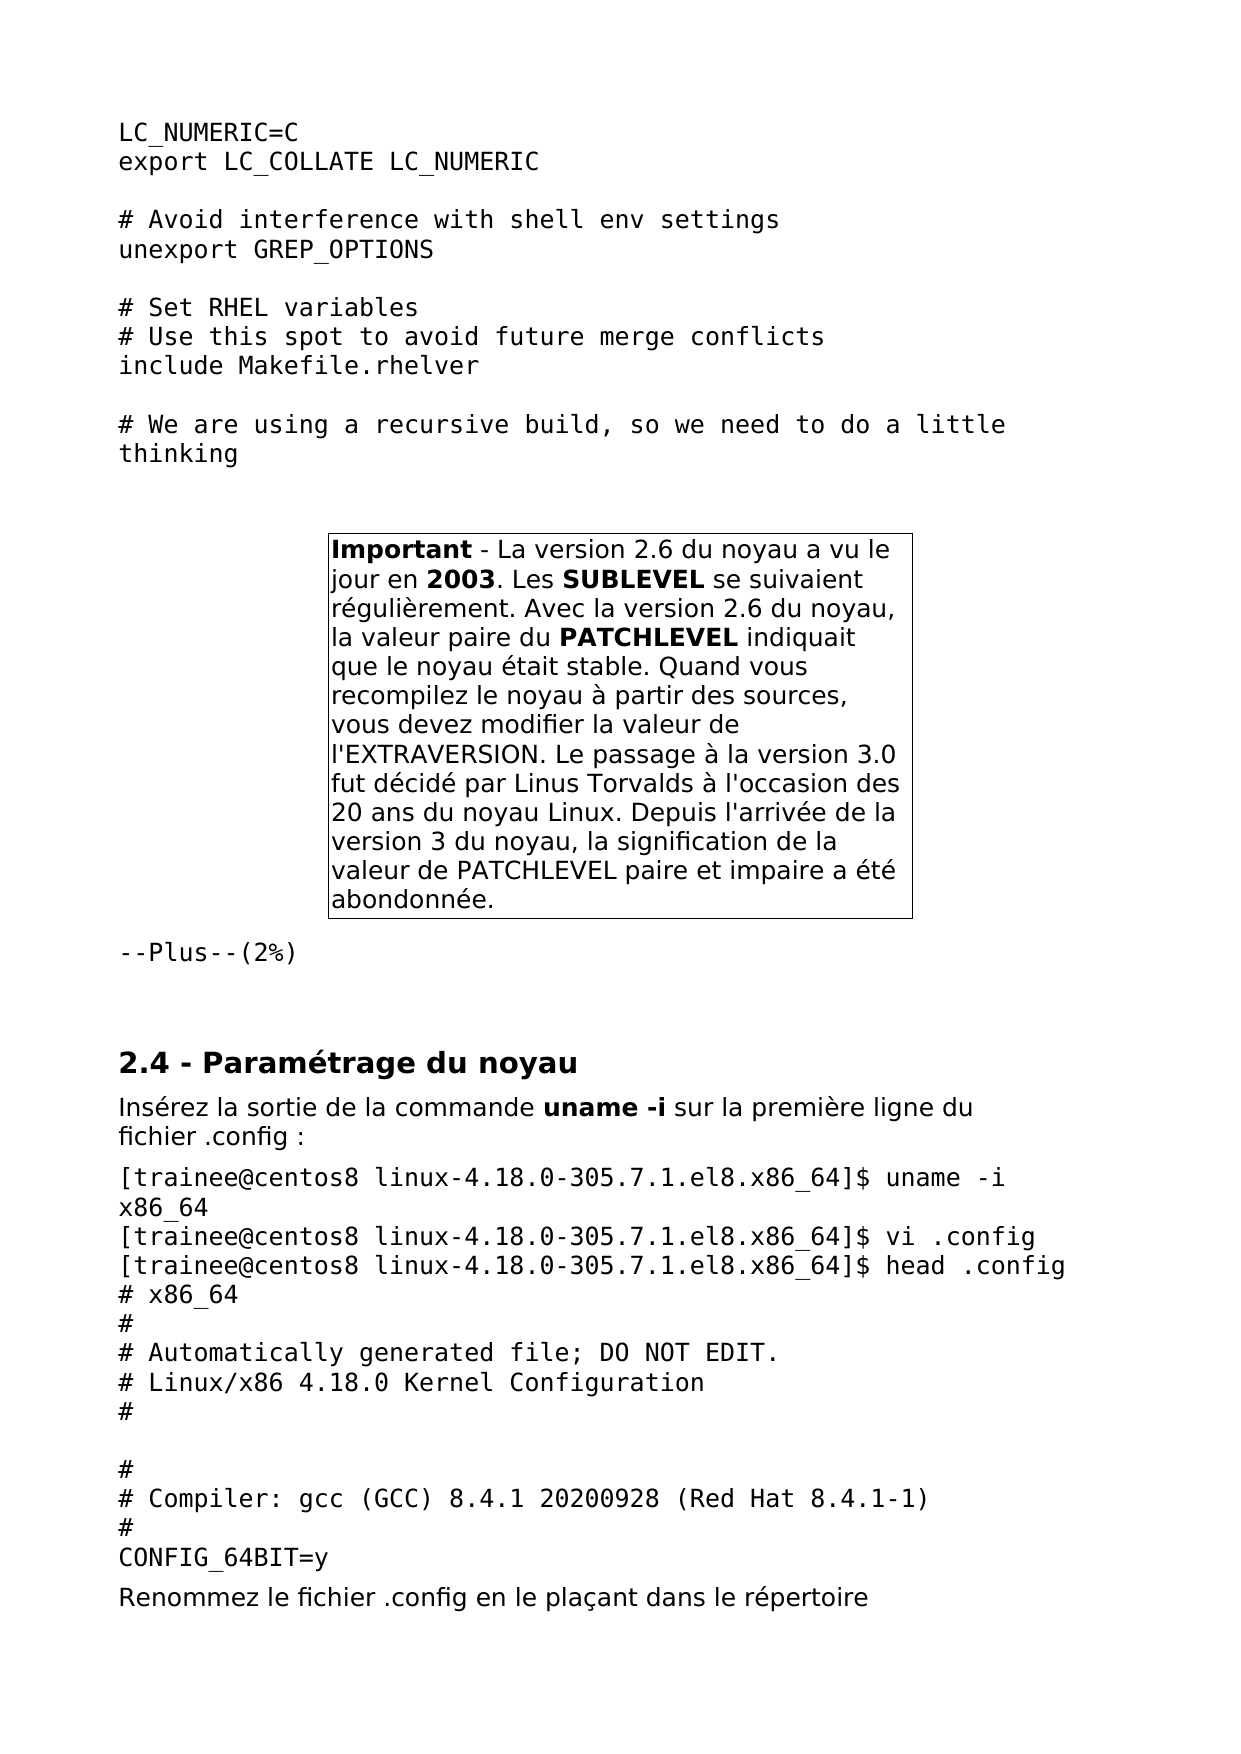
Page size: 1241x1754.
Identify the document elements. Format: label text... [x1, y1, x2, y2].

table_header Important - La version 2.6 du noyau a vu le jour en 2003. Les SUBLEVEL se suivaient régulièrement. Avec la version 2.6 du noyau, la valeur paire du PATCHLEVEL indiquait que le noyau était stable. Quand vous recompilez le noyau à partir des sources, vous devez modifier la valeur de l'EXTRAVERSION. Le passage à la version 3.0 fut décidé par Linus Torvalds à l'occasion des 20 ans du noyau Linux. Depuis l'arrivée de la version 3 du noyau, la signification de la valeur de PATCHLEVEL paire et impaire a été abondonnée. [329, 534, 912, 918]
text Insérez la sortie de la commande uname -i sur la première ligne du fichier .config : [118, 1093, 1122, 1151]
subtitle 2.4 - Paramétrage du noyau [118, 1046, 1122, 1080]
text [trainee@centos8 linux-4.18.0-305.7.1.el8.x86_64]$ uname -i x86_64 [trainee@centos8 linux-4.18.0-305.7.1.el8.x86_64]$ vi .config [trainee@centos8 linux-4.18.0-305.7.1.el8.x86_64]$ head .config # x86_64 # # Automatically generated file; DO NOT EDIT. # Linux/x86 4.18.0 Kernel Configuration # # # Compiler: gcc (GCC) 8.4.1 20200928 (Red Hat 8.4.1-1) # CONFIG_64BIT=y [118, 1163, 1122, 1572]
text LC_NUMERIC=C export LC_COLLATE LC_NUMERIC # Avoid interference with shell env settings unexport GREP_OPTIONS # Set RHEL variables # Use this spot to avoid future merge conflicts include Makefile.rhelver # We are using a recursive build, so we need to do a little thinking --Plus--(2%) [118, 118, 1122, 968]
text Renommez le fichier .config en le plaçant dans le répertoire [118, 1584, 1122, 1613]
